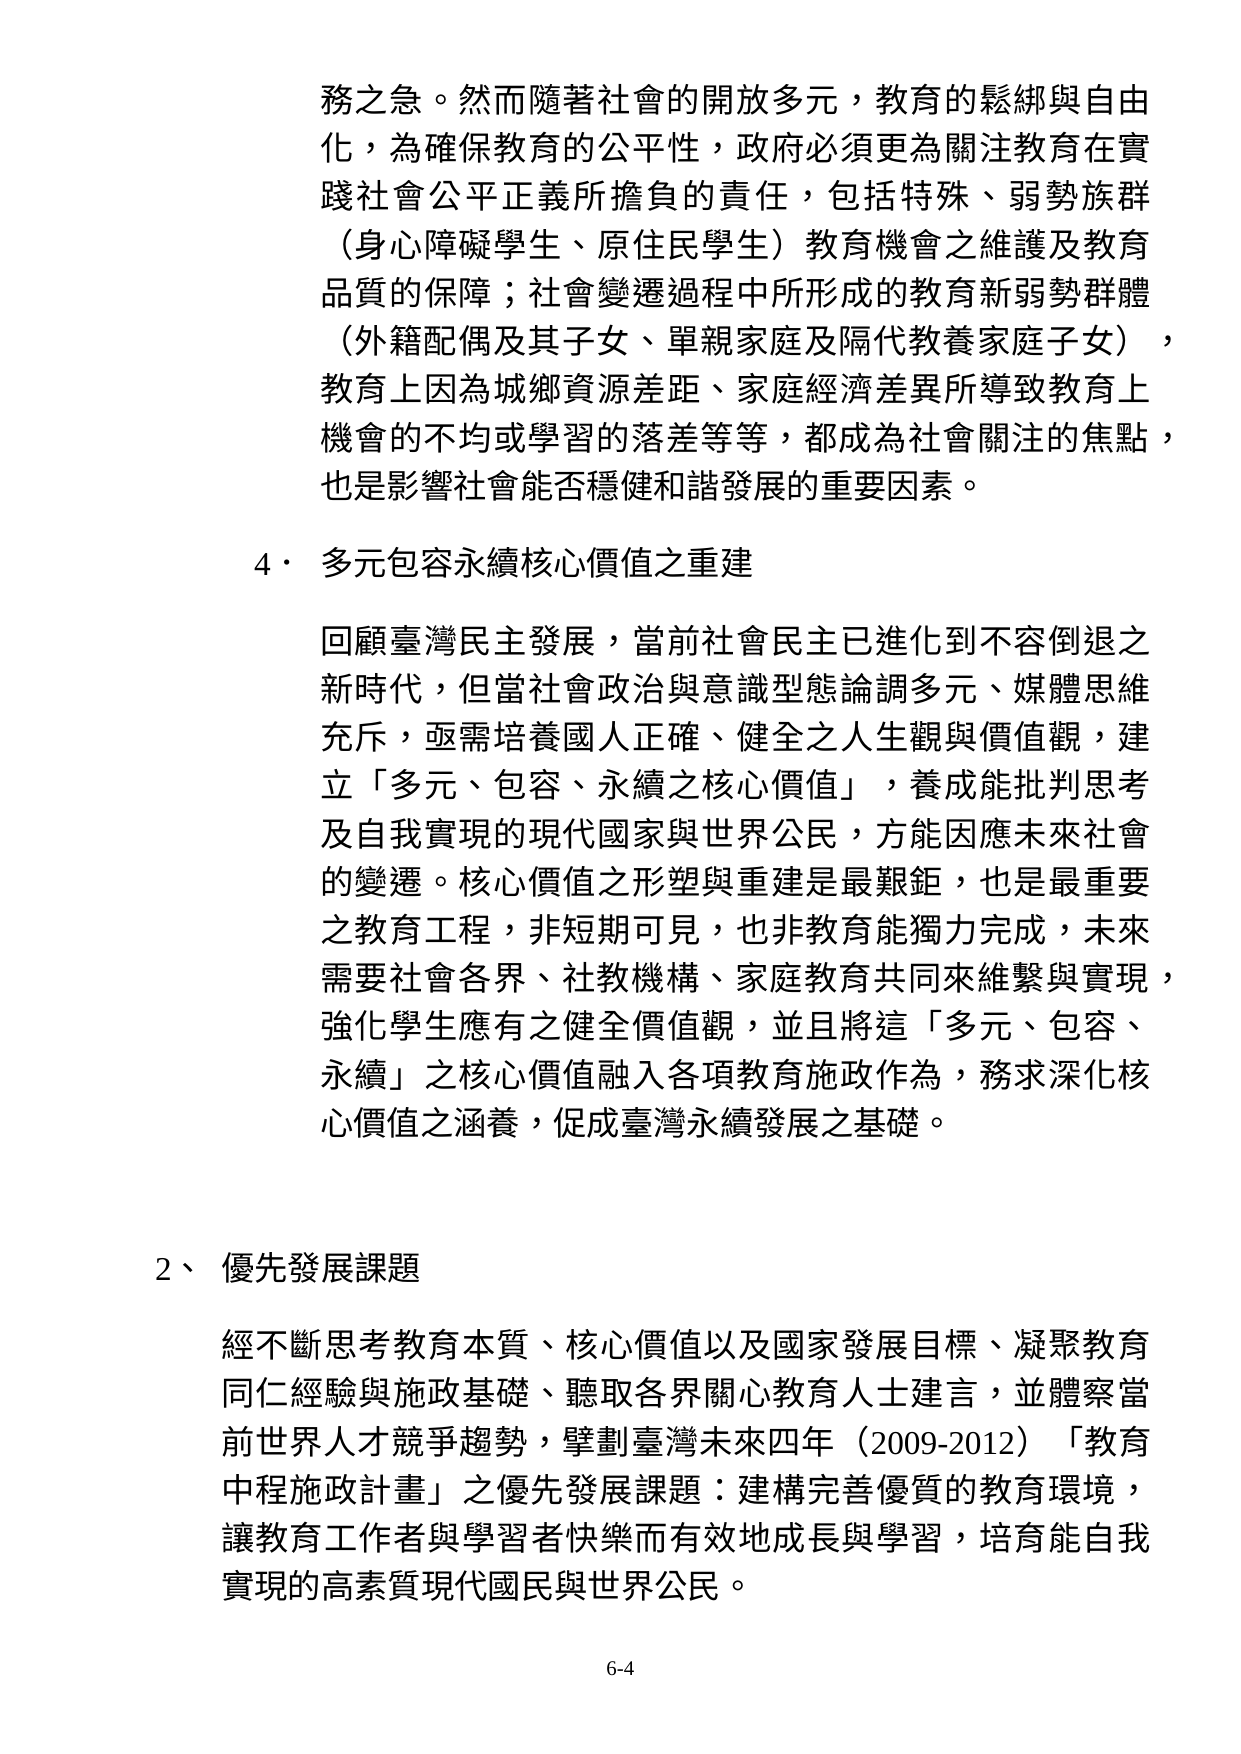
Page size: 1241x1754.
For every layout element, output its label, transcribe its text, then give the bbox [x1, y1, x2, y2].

text 經不斷思考教育本質、核心價值以及國家發展目標、凝聚教育同仁經驗與施政基礎、聽取各界關心教育人士建言，並體察當前世界人才競爭趨勢，擘劃臺灣未來四年（2009-2012）「教育中程施政計畫」之優先發展課題：建構完善優質的教育環境，讓教育工作者與學習者快樂而有效地成長與學習，培育能自我實現的高素質現代國民與世界公民。 [221, 1319, 1152, 1608]
text 回顧臺灣民主發展，當前社會民主已進化到不容倒退之新時代，但當社會政治與意識型態論調多元、媒體思維充斥，亟需培養國人正確、健全之人生觀與價值觀，建立「多元、包容、永續之核心價值」，養成能批判思考及自我實現的現代國家與世界公民，方能因應未來社會的變遷。核心價值之形塑與重建是最艱鉅，也是最重要之教育工程，非短期可見，也非教育能獨力完成，未來需要社會各界、社教機構、家庭教育共同來維繫與實現，強化學生應有之健全價值觀，並且將這「多元、包容、永續」之核心價值融入各項教育施政作為，務求深化核心價值之涵養，促成臺灣永續發展之基礎。 [320, 614, 1152, 1145]
list 多元包容永續核心價值之重建 [254, 537, 1152, 585]
list 優先發展課題 [155, 1242, 1152, 1290]
text 面臨全球挑戰，如何提升國內教育運作的效能，培養各領域優秀頂尖人才，以符應社會多元之需求，是教育當務之急。然而隨著社會的開放多元，教育的鬆綁與自由化，為確保教育的公平性，政府必須更為關注教育在實踐社會公平正義所擔負的責任，包括特殊、弱勢族群（身心障礙學生、原住民學生）教育機會之維護及教育品質的保障；社會變遷過程中所形成的教育新弱勢群體（外籍配偶及其子女、單親家庭及隔代教養家庭子女），教育上因為城鄉資源差距、家庭經濟差異所導致教育上機會的不均或學習的落差等等，都成為社會關注的焦點，也是影響社會能否穩健和諧發展的重要因素。 [320, 74, 1152, 508]
